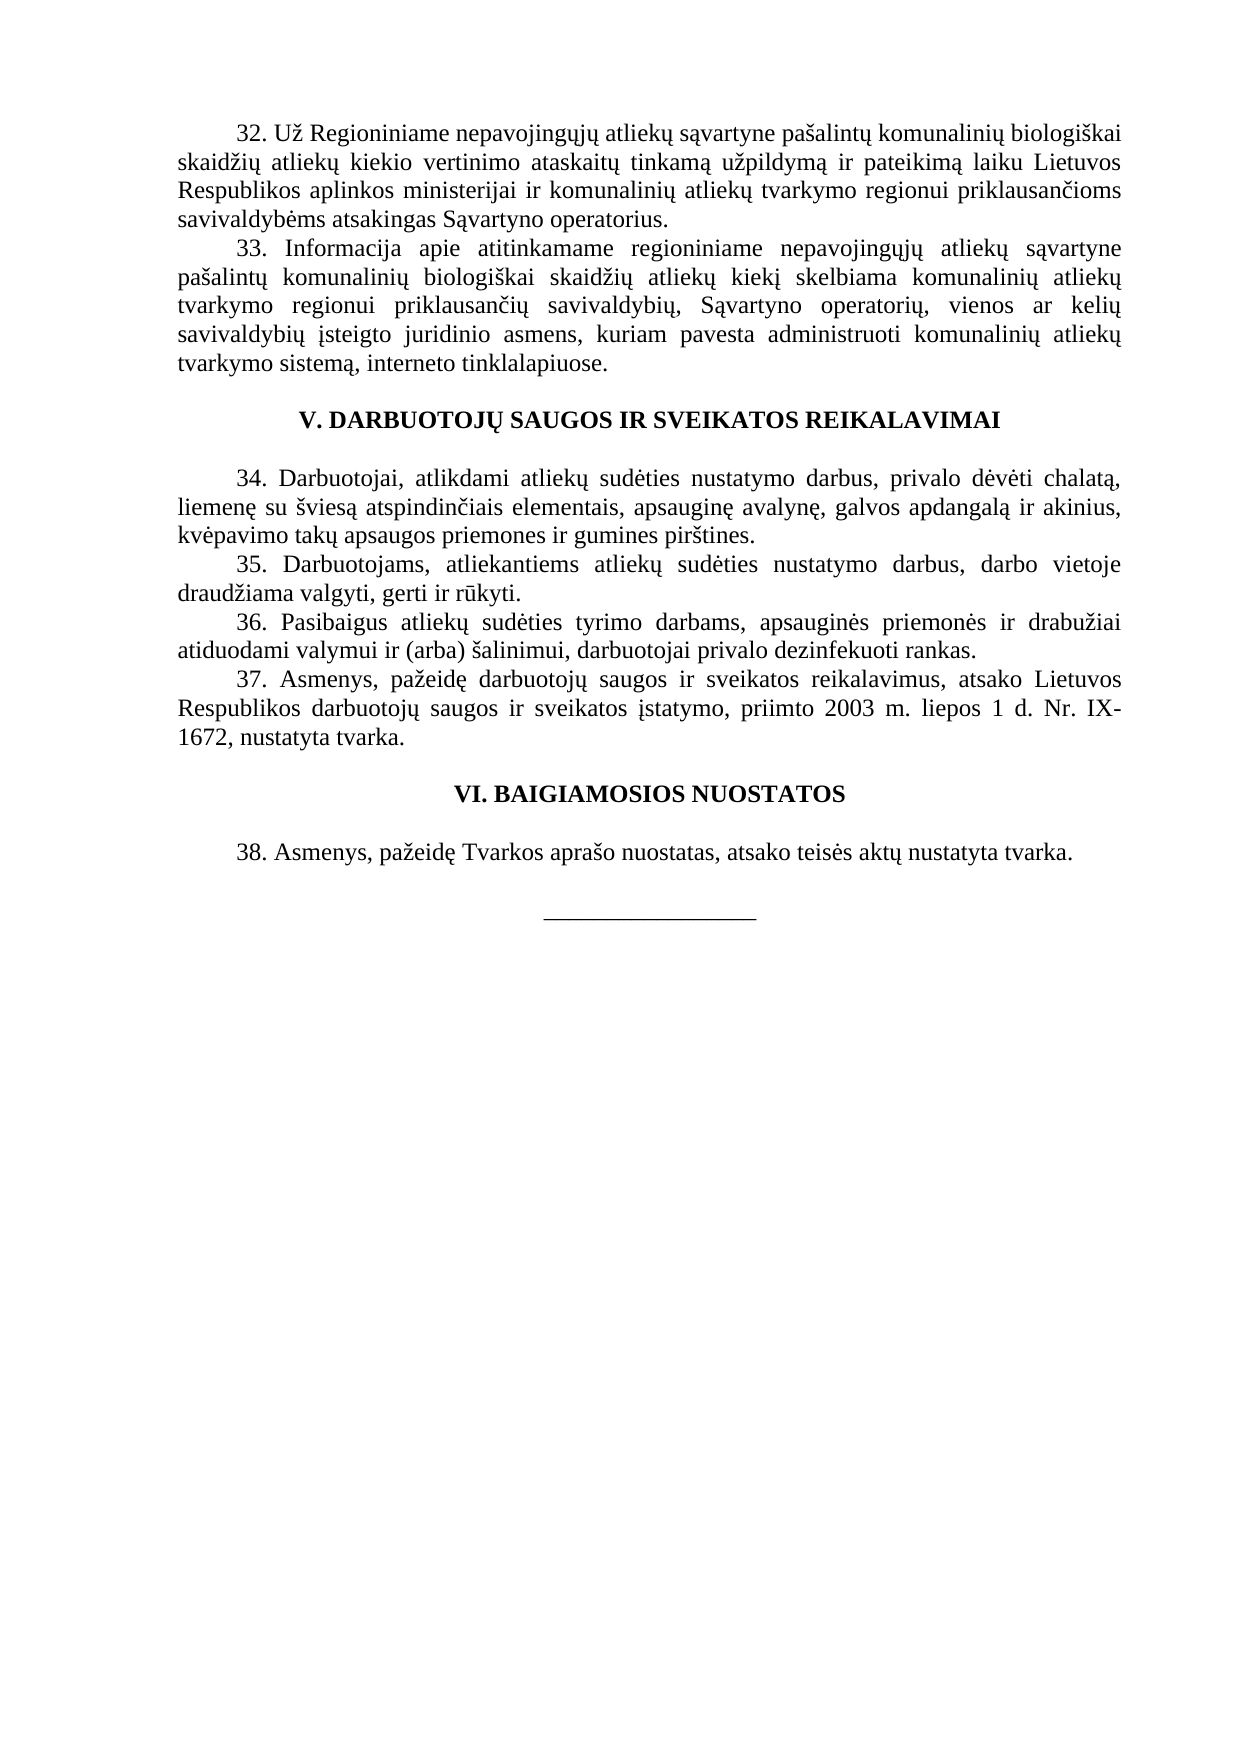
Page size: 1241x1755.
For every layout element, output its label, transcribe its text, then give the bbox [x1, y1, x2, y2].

text 38. Asmenys, pažeidę Tvarkos aprašo nuostatas, atsako teisės aktų nustatyta tvarka. [177, 837, 1122, 866]
text V. DARBUOTOJŲ SAUGOS IR SVEIKATOS REIKALAVIMAI [177, 406, 1122, 434]
text 33. Informacija apie atitinkamame regioniniame nepavojingųjų atliekų sąvartyne pašalintų komunalinių biologiškai skaidžių atliekų kiekį skelbiama komunalinių atliekų tvarkymo regionui priklausančių savivaldybių, Sąvartyno operatorių, vienos ar kelių savivaldybių įsteigto juridinio asmens, kuriam pavesta administruoti komunalinių atliekų tvarkymo sistemą, interneto tinklalapiuose. [177, 233, 1122, 377]
text 35. Darbuotojams, atliekantiems atliekų sudėties nustatymo darbus, darbo vietoje draudžiama valgyti, gerti ir rūkyti. [177, 549, 1122, 607]
text 37. Asmenys, pažeidę darbuotojų saugos ir sveikatos reikalavimus, atsako Lietuvos Respublikos darbuotojų saugos ir sveikatos įstatymo, priimto 2003 m. liepos 1 d. Nr. IX-1672, nustatyta tvarka. [177, 664, 1122, 751]
text 34. Darbuotojai, atlikdami atliekų sudėties nustatymo darbus, privalo dėvėti chalatą, liemenę su šviesą atspindinčiais elementais, apsauginę avalynę, galvos apdangalą ir akinius, kvėpavimo takų apsaugos priemones ir gumines pirštines. [177, 463, 1122, 549]
text VI. BAIGIAMOSIOS NUOSTATOS [177, 779, 1122, 808]
text 32. Už Regioniniame nepavojingųjų atliekų sąvartyne pašalintų komunalinių biologiškai skaidžių atliekų kiekio vertinimo ataskaitų tinkamą užpildymą ir pateikimą laiku Lietuvos Respublikos aplinkos ministerijai ir komunalinių atliekų tvarkymo regionui priklausančioms savivaldybėms atsakingas Sąvartyno operatorius. [177, 118, 1122, 233]
text 36. Pasibaigus atliekų sudėties tyrimo darbams, apsauginės priemonės ir drabužiai atiduodami valymui ir (arba) šalinimui, darbuotojai privalo dezinfekuoti rankas. [177, 607, 1122, 664]
text _________________ [177, 894, 1122, 923]
